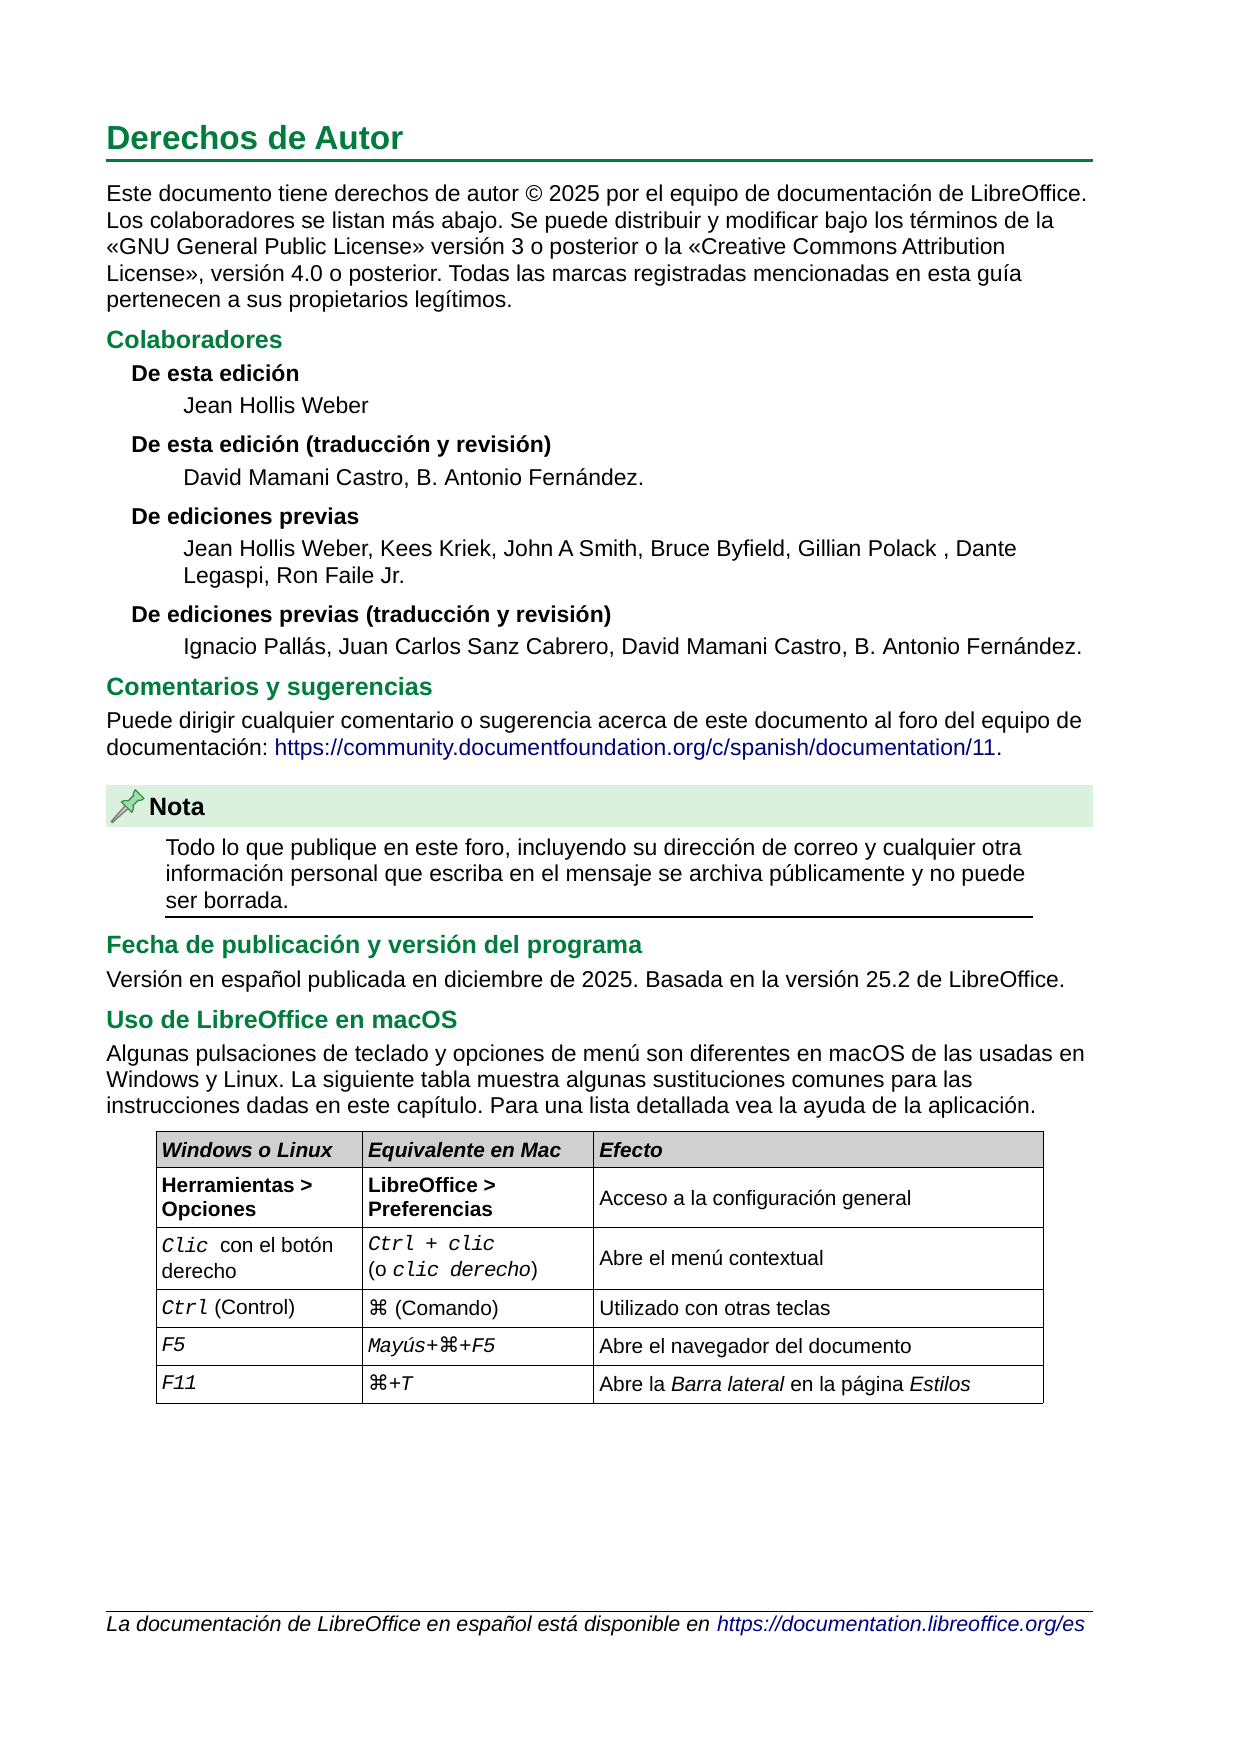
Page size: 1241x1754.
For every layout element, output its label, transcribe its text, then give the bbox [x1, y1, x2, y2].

text De ediciones previas [131, 503, 1093, 529]
table_cell Utilizado con otras teclas [594, 1290, 1043, 1327]
table_cell Clic con el botón derecho [157, 1228, 362, 1289]
table_cell Abre el menú contextual [594, 1228, 1043, 1289]
table_header Equivalente en Mac [363, 1132, 593, 1167]
text Jean Hollis Weber [183, 392, 1093, 419]
table_cell Ctrl + clic (o clic derecho) [363, 1228, 593, 1289]
table_cell Abre la Barra lateral en la página Estilos [594, 1366, 1043, 1402]
table_cell Abre el navegador del documento [594, 1328, 1043, 1364]
text Este documento tiene derechos de autor © 2025 por el equipo de documentación de LibreOffice. Los colaboradores se listan más abajo. Se puede distribuir y modificar bajo los términos de la «GNU General Public License» versión 3 o posterior o la «Creative Commons Attribution License», versión 4.0 o posterior. Todas las marcas registradas mencionadas en esta guía pertenecen a sus propietarios legítimos. [106, 180, 1093, 312]
table_cell ⌘ (Comando) [363, 1290, 593, 1327]
text De esta edición [131, 360, 1093, 386]
table_cell Mayús+⌘+F5 [363, 1328, 593, 1364]
text Algunas pulsaciones de teclado y opciones de menú son diferentes en macOS de las usadas en Windows y Linux. La siguiente tabla muestra algunas sustituciones comunes para las instrucciones dadas en este capítulo. Para una lista detallada vea la ayuda de la aplicación. [106, 1040, 1093, 1119]
text Jean Hollis Weber, Kees Kriek, John A Smith, Bruce Byfield, Gillian Polack , Dante Legaspi, Ron Faile Jr. [183, 535, 1093, 588]
subtitle Colaboradores [106, 325, 1093, 353]
table_cell F11 [157, 1366, 362, 1402]
text Ignacio Pallás, Juan Carlos Sanz Cabrero, David Mamani Castro, B. Antonio Fernández. [183, 633, 1093, 659]
table_header Efecto [594, 1132, 1043, 1167]
subtitle Comentarios y sugerencias [106, 672, 1093, 701]
text Todo lo que publique en este foro, incluyendo su dirección de correo y cualquier otra información personal que escriba en el mensaje se archiva públicamente y no puede ser borrada. [165, 834, 1033, 916]
text Versión en español publicada en diciembre de 2025. Basada en la versión 25.2 de LibreOffice. [106, 966, 1093, 992]
table_cell LibreOffice > Preferencias [363, 1168, 593, 1227]
table_header Windows o Linux [157, 1132, 362, 1167]
subtitle Fecha de publicación y versión del programa [106, 931, 1093, 959]
table_cell ⌘+T [363, 1366, 593, 1402]
table_cell F5 [157, 1328, 362, 1364]
text David Mamani Castro, B. Antonio Fernández. [183, 464, 1093, 490]
subtitle Nota [148, 785, 1093, 827]
text De esta edición (traducción y revisión) [131, 431, 1093, 458]
table_cell Herramientas > Opciones [157, 1168, 362, 1227]
subtitle Uso de LibreOffice en macOS [106, 1004, 1093, 1033]
text Puede dirigir cualquier comentario o sugerencia acerca de este documento al foro del equipo de documentación: https://community.documentfoundation.org/c/spanish/documentation/11. [106, 707, 1093, 760]
table_cell Acceso a la configuración general [594, 1168, 1043, 1227]
table_cell Ctrl (Control) [157, 1290, 362, 1327]
text De ediciones previas (traducción y revisión) [131, 601, 1093, 627]
subtitle Derechos de Autor [106, 118, 1093, 159]
